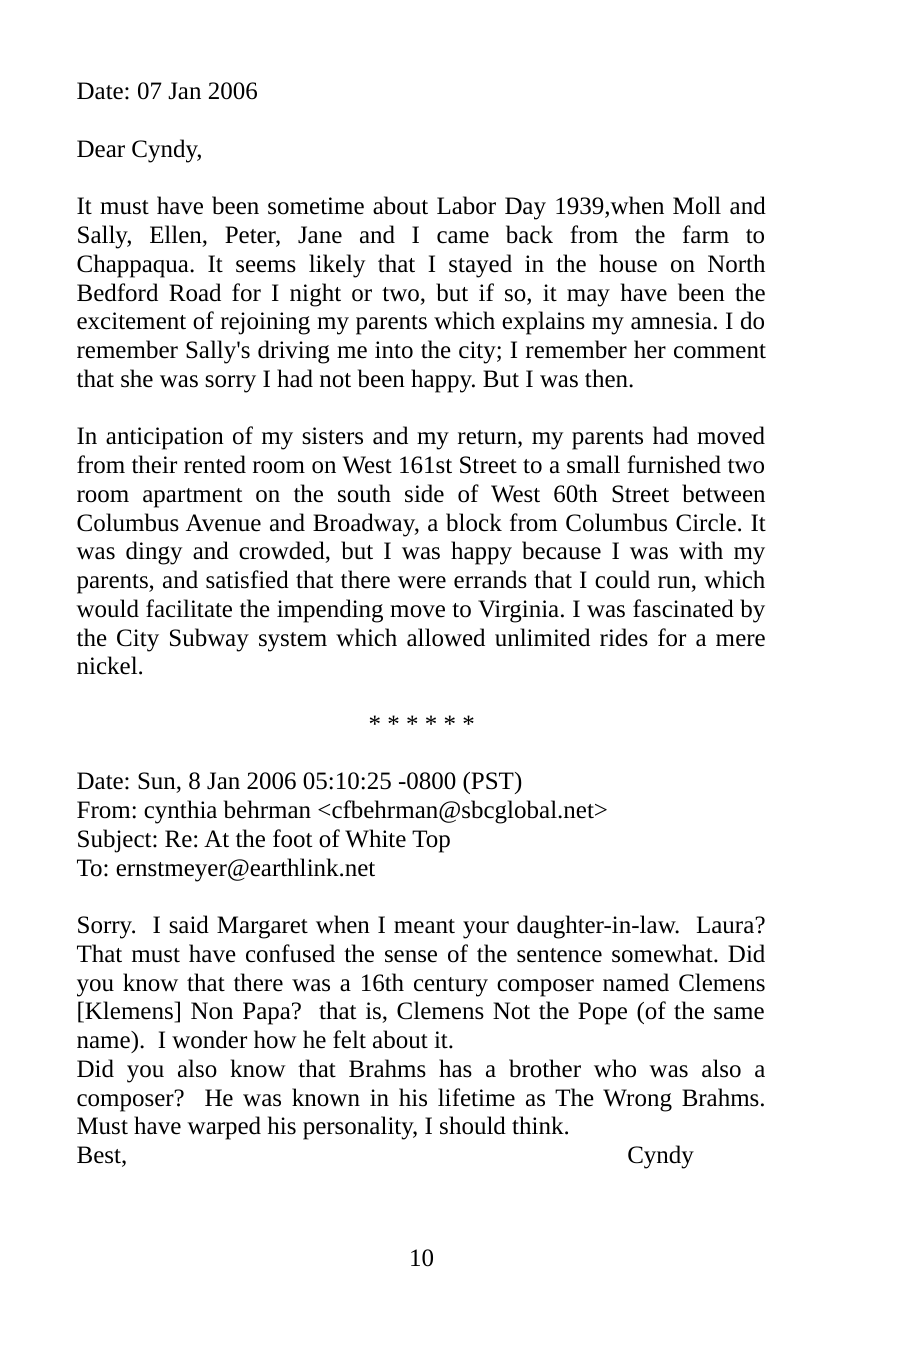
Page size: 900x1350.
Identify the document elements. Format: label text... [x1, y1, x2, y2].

text It must have been sometime about Labor Day 1939,when Moll and Sally, Ellen, Peter, Jane and I came back from the farm to Chappaqua. It seems likely that I stayed in the house on North Bedford Road for I night or two, but if so, it may have been the excitement of rejoining my parents which explains my amnesia. I do remember Sally's driving me into the city; I remember her comment that she was sorry I had not been happy. But I was then. [76, 191, 766, 393]
text Date: Sun, 8 Jan 2006 05:10:25 -0800 (PST) [76, 766, 766, 795]
text From: cynthia behrman <cfbehrman@sbcglobal.net> [76, 795, 766, 824]
text To: ernstmeyer@earthlink.net [76, 853, 766, 881]
text Date: 07 Jan 2006 [76, 76, 766, 105]
text In anticipation of my sisters and my return, my parents had moved from their rented room on West 161st Street to a small furnished two room apartment on the south side of West 60th Street between Columbus Avenue and Broadway, a block from Columbus Circle. It was dingy and crowded, but I was happy because I was with my parents, and satisfied that there were errands that I could run, which would facilitate the impending move to Virginia. I was fascinated by the City Subway system which allowed unlimited rides for a mere nickel. [76, 421, 766, 680]
text Did you also know that Brahms has a brother who was also a composer? He was known in his lifetime as The Wrong Brahms. Must have warped his personality, I should think. [76, 1054, 766, 1140]
text Best, Cyndy [76, 1140, 766, 1169]
text * * * * * * [76, 709, 766, 738]
text Dear Cyndy, [76, 134, 766, 163]
text Sorry. I said Margaret when I meant your daughter-in-law. Laura? That must have confused the sense of the sentence somewhat. Did you know that there was a 16th century composer named Clemens [Klemens] Non Papa? that is, Clemens Not the Pope (of the same name). I wonder how he felt about it. [76, 910, 766, 1054]
text Subject: Re: At the foot of White Top [76, 824, 766, 853]
